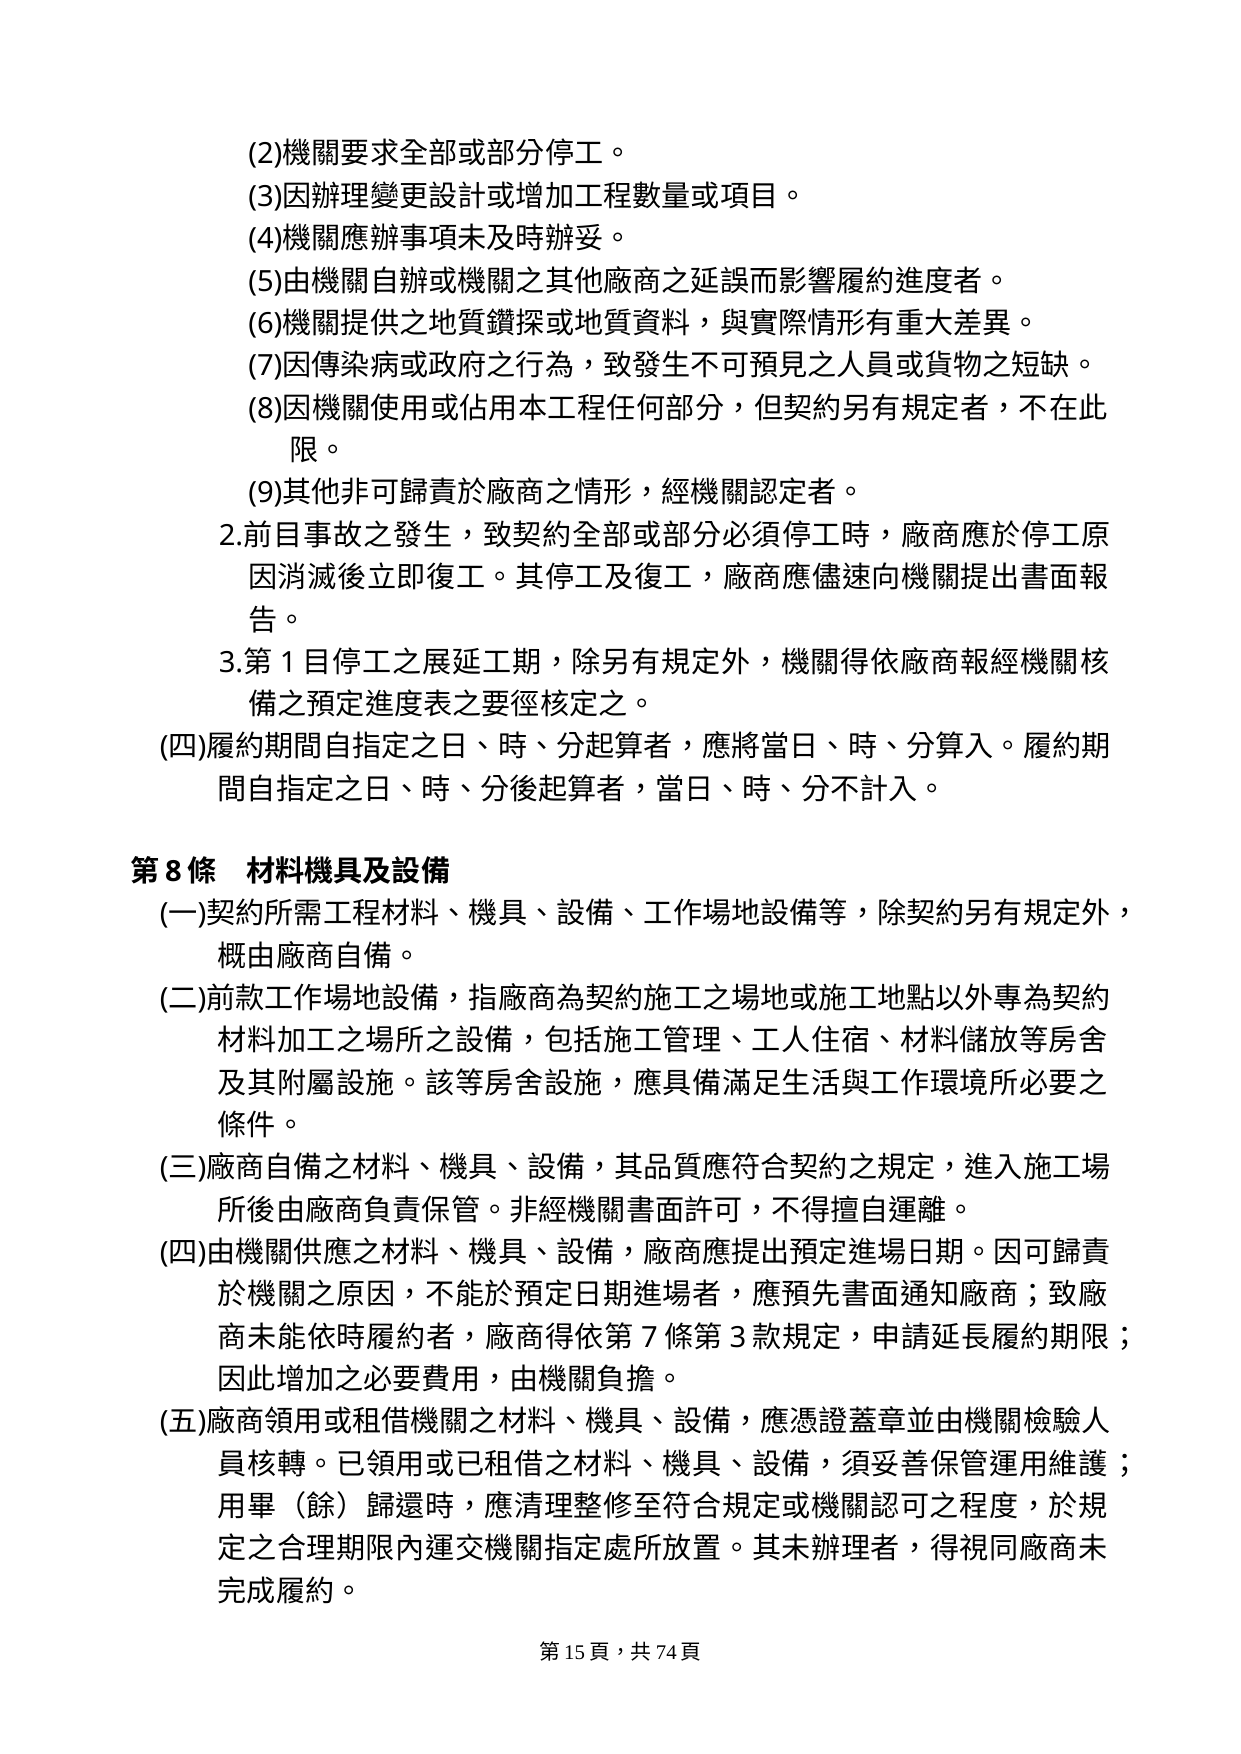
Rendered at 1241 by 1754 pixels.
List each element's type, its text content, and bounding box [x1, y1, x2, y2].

text (9)其他非可歸責於廠商之情形，經機關認定者。 [248, 469, 1110, 511]
text (8)因機關使用或佔用本工程任何部分，但契約另有規定者，不在此限。 [248, 384, 1110, 469]
text (三)廠商自備之材料、機具、設備，其品質應符合契約之規定，進入施工場所後由廠商負責保管。非經機關書面許可，不得擅自運離。 [159, 1144, 1110, 1228]
text 3.第1目停工之展延工期，除另有規定外，機關得依廠商報經機關核備之預定進度表之要徑核定之。 [218, 638, 1110, 723]
text (一)契約所需工程材料、機具、設備、工作場地設備等，除契約另有規定外，概由廠商自備。 [159, 890, 1110, 974]
text 2.前目事故之發生，致契約全部或部分必須停工時，廠商應於停工原因消滅後立即復工。其停工及復工，廠商應儘速向機關提出書面報告。 [218, 511, 1110, 638]
text (2)機關要求全部或部分停工。 [248, 130, 1110, 172]
text (二)前款工作場地設備，指廠商為契約施工之場地或施工地點以外專為契約材料加工之場所之設備，包括施工管理、工人住宿、材料儲放等房舍及其附屬設施。該等房舍設施，應具備滿足生活與工作環境所必要之條件。 [159, 974, 1110, 1144]
text (6)機關提供之地質鑽探或地質資料，與實際情形有重大差異。 [248, 299, 1110, 342]
text (7)因傳染病或政府之行為，致發生不可預見之人員或貨物之短缺。 [248, 342, 1110, 384]
text (3)因辦理變更設計或增加工程數量或項目。 [248, 172, 1110, 215]
text (四)由機關供應之材料、機具、設備，廠商應提出預定進場日期。因可歸責於機關之原因，不能於預定日期進場者，應預先書面通知廠商；致廠商未能依時履約者，廠商得依第7條第3款規定，申請延長履約期限；因此增加之必要費用，由機關負擔。 [159, 1228, 1110, 1398]
text (5)由機關自辦或機關之其他廠商之延誤而影響履約進度者。 [248, 257, 1110, 299]
text 第8條 材料機具及設備 [130, 847, 1110, 890]
text (4)機關應辦事項未及時辦妥。 [248, 215, 1110, 257]
text (五)廠商領用或租借機關之材料、機具、設備，應憑證蓋章並由機關檢驗人員核轉。已領用或已租借之材料、機具、設備，須妥善保管運用維護；用畢（餘）歸還時，應清理整修至符合規定或機關認可之程度，於規定之合理期限內運交機關指定處所放置。其未辦理者，得視同廠商未完成履約。 [159, 1398, 1110, 1609]
text (四)履約期間自指定之日、時、分起算者，應將當日、時、分算入。履約期間自指定之日、時、分後起算者，當日、時、分不計入。 [159, 723, 1110, 808]
